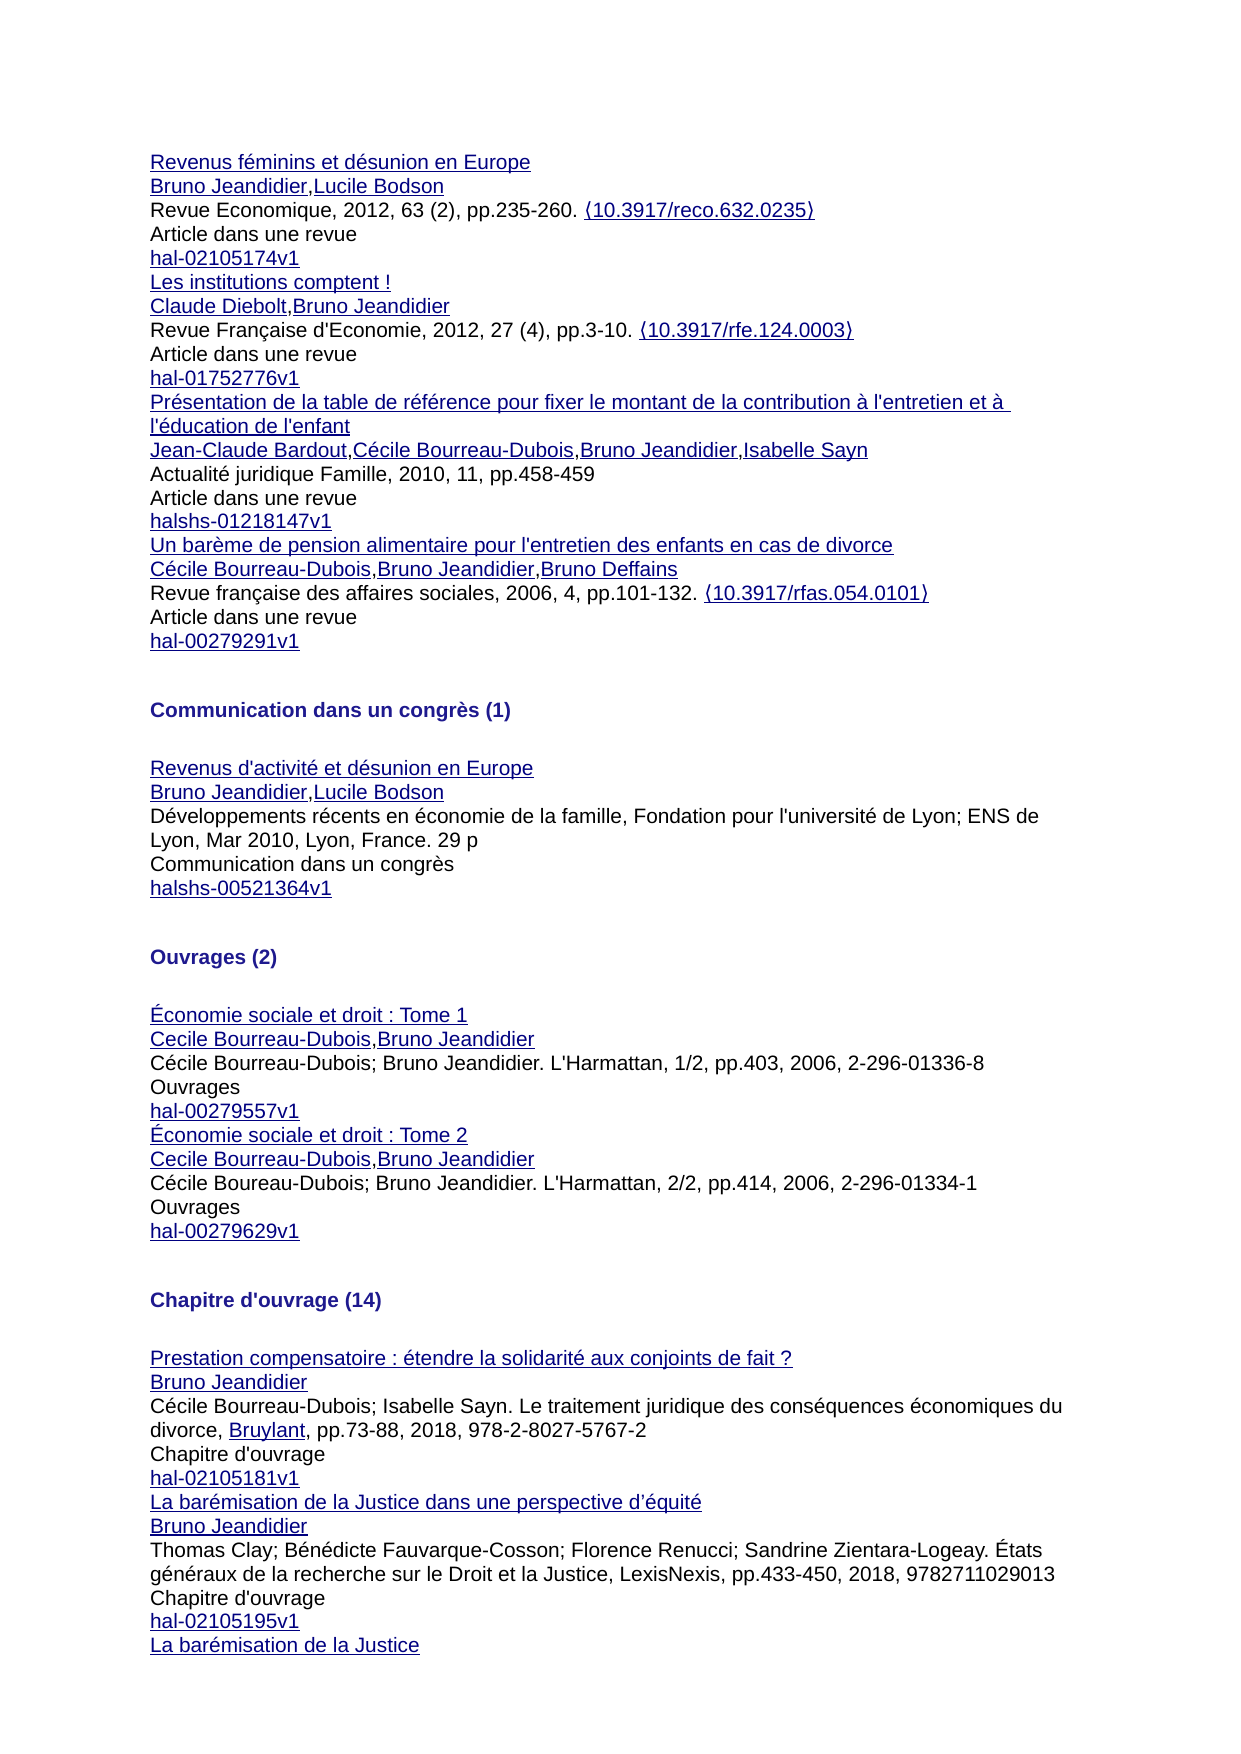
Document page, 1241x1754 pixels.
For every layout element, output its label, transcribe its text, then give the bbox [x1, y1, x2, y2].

subtitle Ouvrages (2) [150, 945, 1090, 969]
table_cell Économie sociale et droit : Tome 2 Cecile Bourreau-Dubois,Bruno Jeandidier Cécile Boureau-Dubois; Bruno Jeandidier. L'Harmattan, 2/2, pp.414, 2006, 2-296-01334-1 Ouvrages hal-00279629v1 [150, 1123, 1090, 1243]
table_header Prestation compensatoire : étendre la solidarité aux conjoints de fait ? Bruno Jeandidier Cécile Bourreau-Dubois; Isabelle Sayn. Le traitement juridique des conséquences économiques du divorce, Bruylant, pp.73-88, 2018, 978-2-8027-5767-2 Chapitre d'ouvrage hal-02105181v1 [150, 1346, 1090, 1489]
table_cell Revenus féminins et désunion en Europe Bruno Jeandidier,Lucile Bodson Revue Economique, 2012, 63 (2), pp.235-260. ⟨10.3917/reco.632.0235⟩ Article dans une revue hal-02105174v1 [150, 150, 1090, 270]
table_cell Un barème de pension alimentaire pour l'entretien des enfants en cas de divorce Cécile Bourreau-Dubois,Bruno Jeandidier,Bruno Deffains Revue française des affaires sociales, 2006, 4, pp.101-132. ⟨10.3917/rfas.054.0101⟩ Article dans une revue hal-00279291v1 [150, 533, 1090, 653]
table_header Revenus d'activité et désunion en Europe Bruno Jeandidier,Lucile Bodson Développements récents en économie de la famille, Fondation pour l'université de Lyon; ENS de Lyon, Mar 2010, Lyon, France. 29 p Communication dans un congrès halshs-00521364v1 [150, 756, 1090, 900]
table_cell La barémisation de la Justice dans une perspective d’équité Bruno Jeandidier Thomas Clay; Bénédicte Fauvarque-Cosson; Florence Renucci; Sandrine Zientara-Logeay. États généraux de la recherche sur le Droit et la Justice, LexisNexis, pp.433-450, 2018, 9782711029013 Chapitre d'ouvrage hal-02105195v1 [150, 1490, 1090, 1633]
subtitle Chapitre d'ouvrage (14) [150, 1287, 1090, 1311]
subtitle Communication dans un congrès (1) [150, 698, 1090, 722]
table_cell La barémisation de la Justice [150, 1633, 1090, 1657]
table_cell Les institutions comptent ! Claude Diebolt,Bruno Jeandidier Revue Française d'Economie, 2012, 27 (4), pp.3-10. ⟨10.3917/rfe.124.0003⟩ Article dans une revue hal-01752776v1 [150, 270, 1090, 389]
table_header Économie sociale et droit : Tome 1 Cecile Bourreau-Dubois,Bruno Jeandidier Cécile Bourreau-Dubois; Bruno Jeandidier. L'Harmattan, 1/2, pp.403, 2006, 2-296-01336-8 Ouvrages hal-00279557v1 [150, 1003, 1090, 1123]
table_cell Présentation de la table de référence pour fixer le montant de la contribution à l'entretien et à l'éducation de l'enfant Jean-Claude Bardout,Cécile Bourreau-Dubois,Bruno Jeandidier,Isabelle Sayn Actualité juridique Famille, 2010, 11, pp.458-459 Article dans une revue halshs-01218147v1 [150, 390, 1090, 533]
